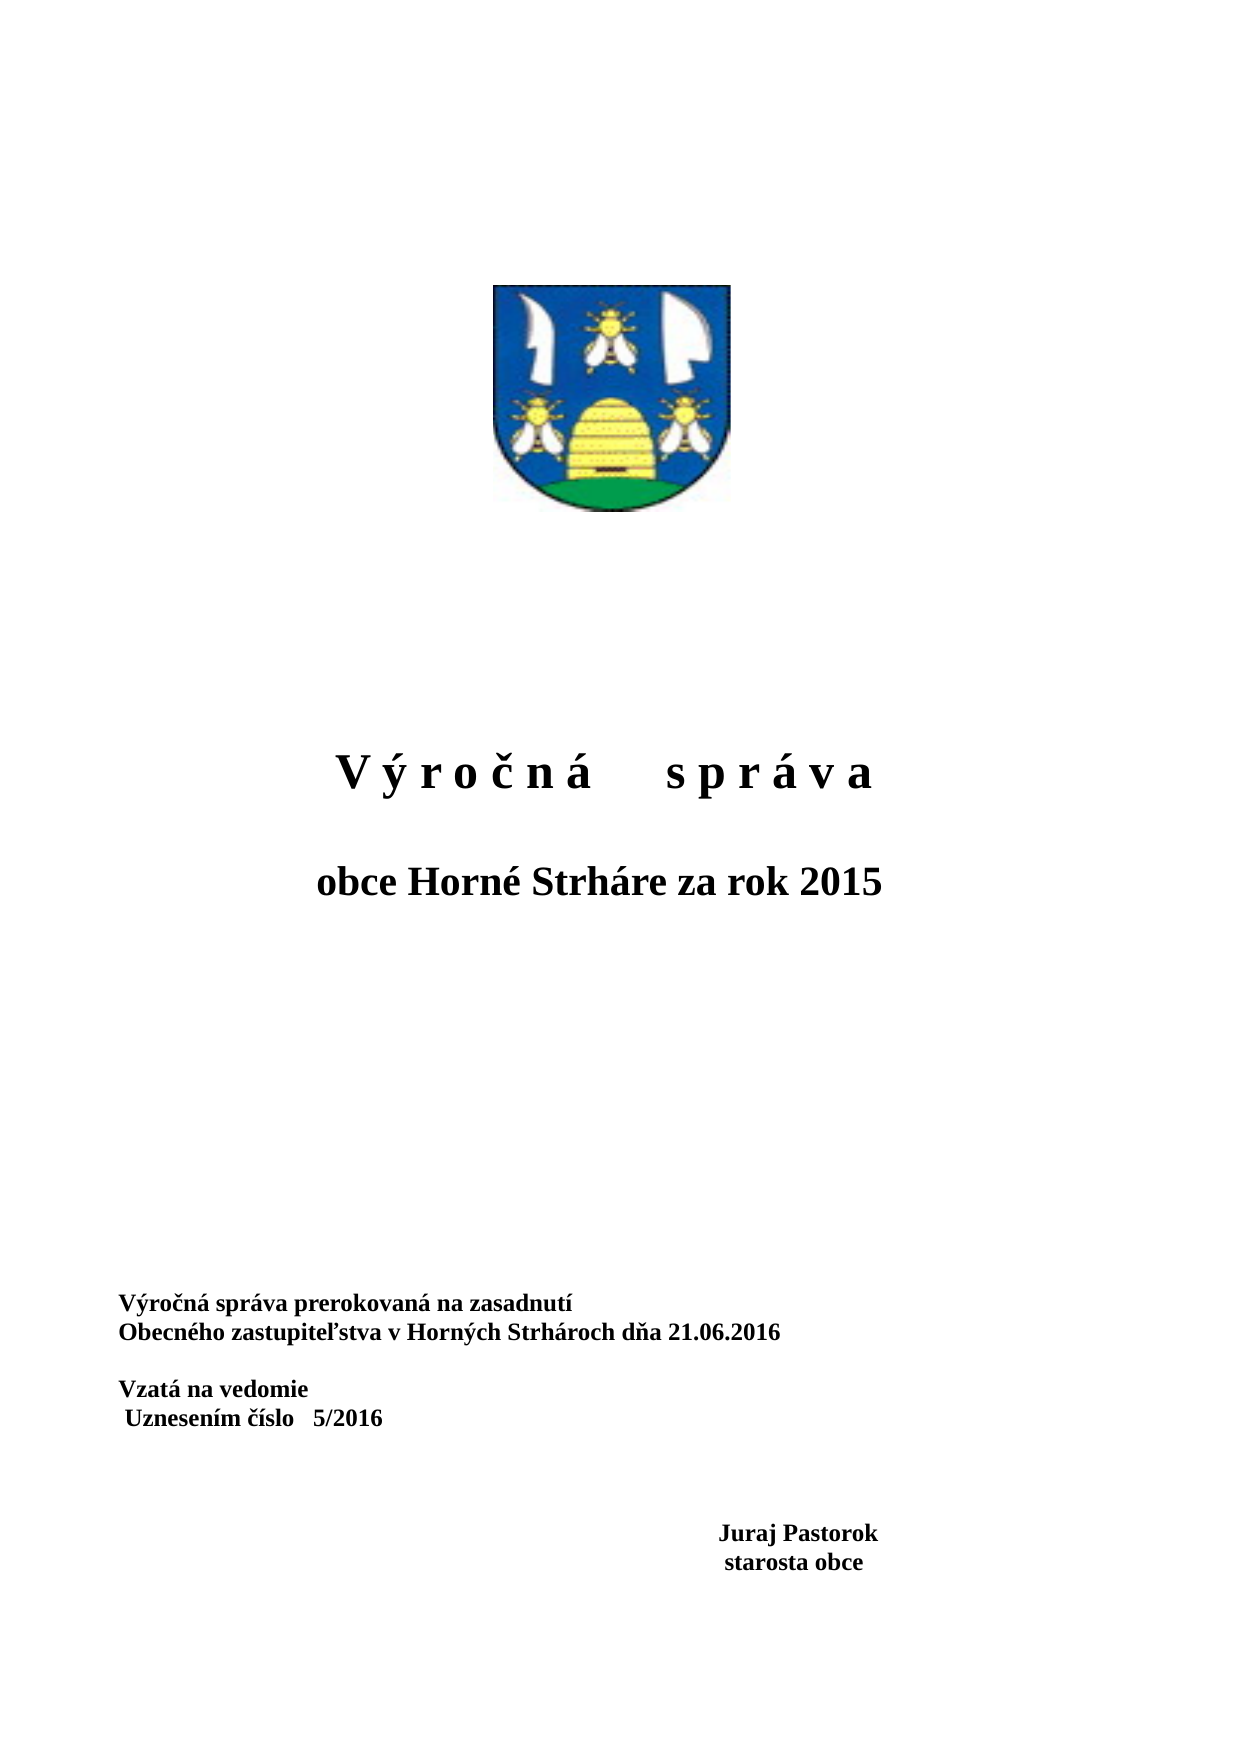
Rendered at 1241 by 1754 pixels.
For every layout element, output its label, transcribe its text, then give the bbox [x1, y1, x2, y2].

text Vzatá na vedomie [118, 1374, 1122, 1403]
text obce Horné Strháre za rok 2015 [118, 857, 1122, 904]
text Obecného zastupiteľstva v Horných Strhároch dňa 21.06.2016 [118, 1317, 1122, 1345]
text Výročná správa prerokovaná na zasadnutí [118, 1288, 1122, 1317]
text starosta obce [118, 1547, 1122, 1575]
text V ý r o č n á s p r á v a [118, 742, 1122, 799]
text Uznesením číslo 5/2016 [118, 1403, 1122, 1432]
text Juraj Pastorok [118, 1518, 1122, 1547]
